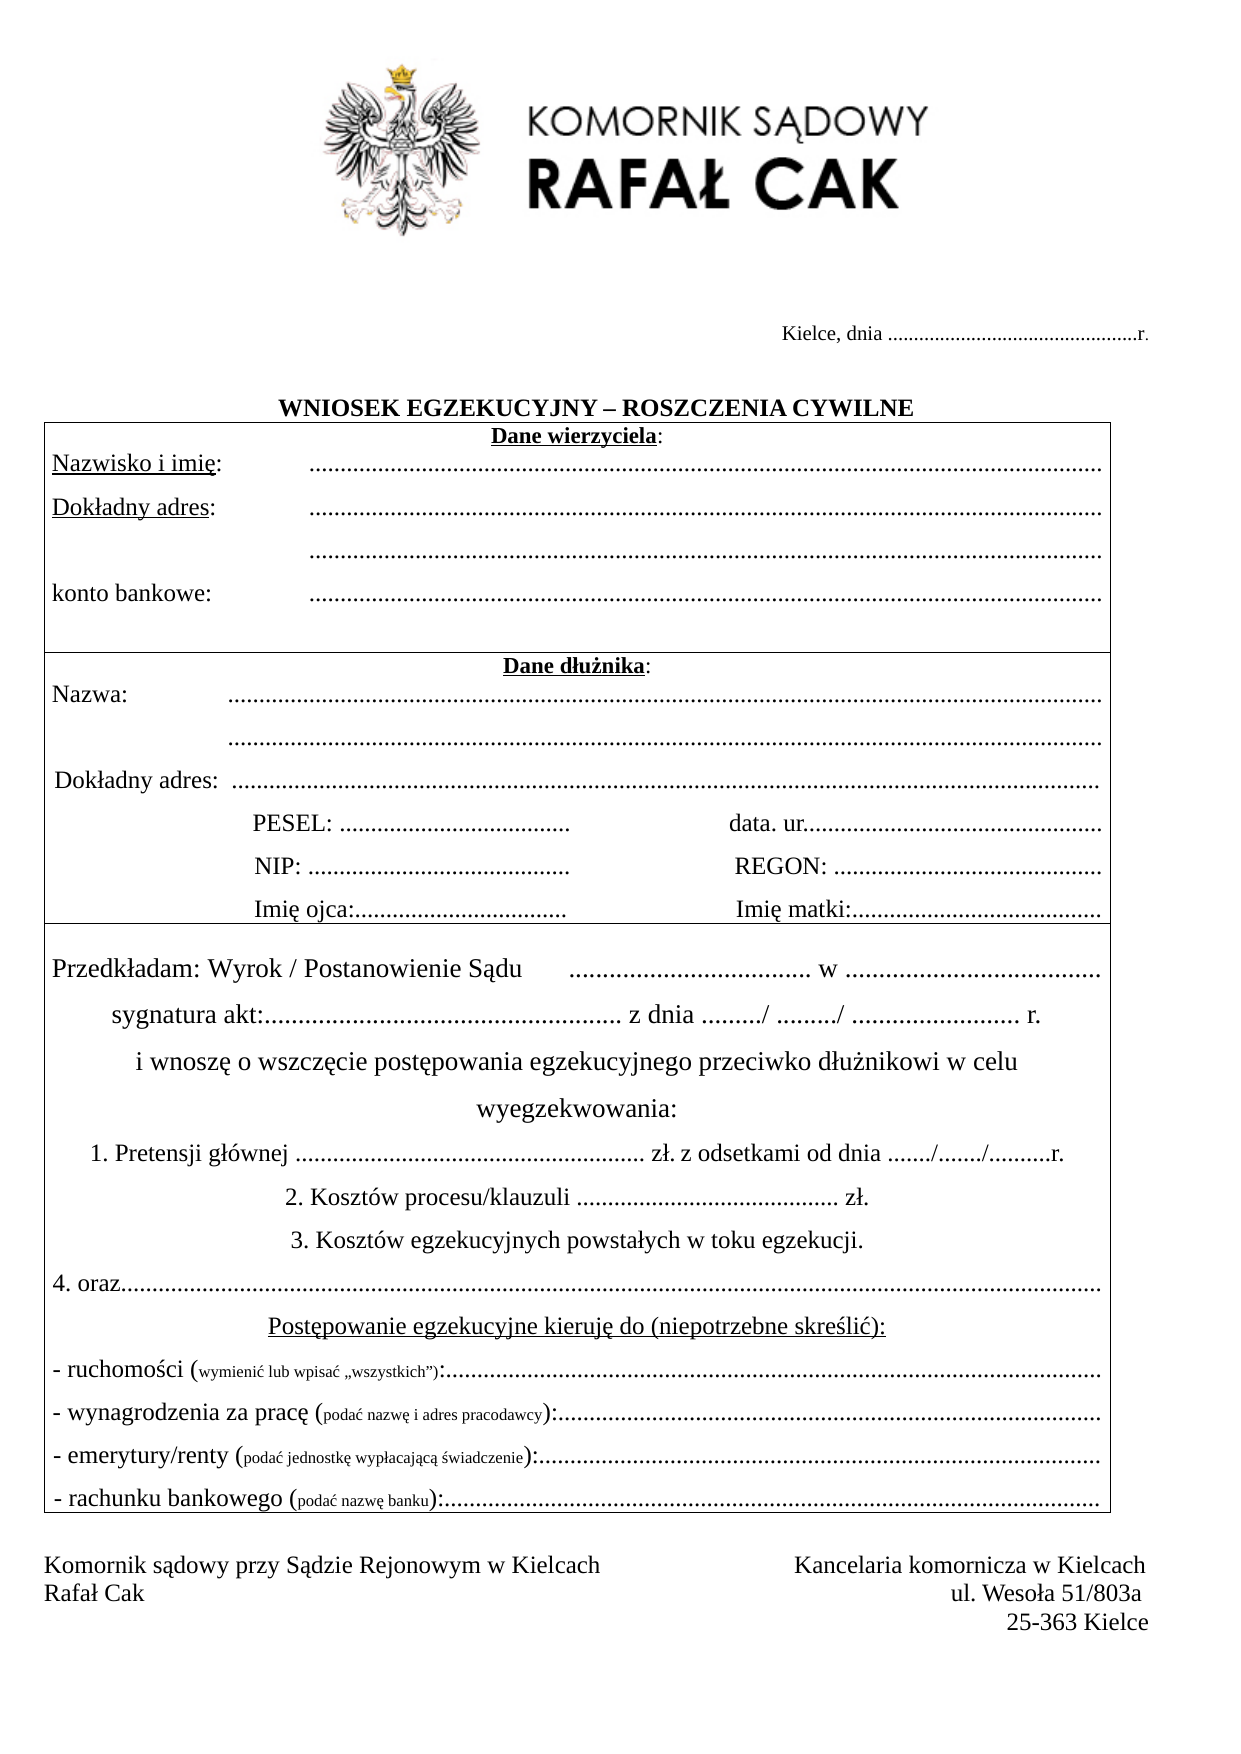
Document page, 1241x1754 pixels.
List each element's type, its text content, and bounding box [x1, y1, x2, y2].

text Kielce, dnia ................................................r. [44, 321, 1148, 345]
table_cell Dane dłużnika: Nazwa: ............................................................................................................................................ ............................................................................................................................................ Dokładny adres: ........................................................................................................................................... PESEL: ..................................... data. ur................................................ NIP: .......................................... REGON: ........................................... Imię ojca:.................................. Imię matki:........................................ [45, 653, 1110, 923]
table_header Dane wierzyciela: Nazwisko i imię: ............................................................................................................................... Dokładny adres: ............................................................................................................................... ............................................................................................................................... konto bankowe: ............................................................................................................................... [45, 423, 1110, 652]
picture [163, 45, 1079, 264]
text WNIOSEK EGZEKUCYJNY – ROSZCZENIA CYWILNE [44, 393, 1148, 422]
table_cell Przedkładam: Wyrok / Postanowienie Sądu .................................... w ...................................... sygnatura akt:..................................................... z dnia ........./ ........./ ......................... r. i wnoszę o wszczęcie postępowania egzekucyjnego przeciwko dłużnikowi w celu wyegzekwowania: 1. Pretensji głównej ........................................................ zł. z odsetkami od dnia ......./......./..........r. 2. Kosztów procesu/klauzuli .......................................... zł. 3. Kosztów egzekucyjnych powstałych w toku egzekucji. 4. oraz............................................................................................................................................................. Postępowanie egzekucyjne kieruję do (niepotrzebne skreślić): - ruchomości (wymienić lub wpisać „wszystkich”):......................................................................................................... - wynagrodzenia za pracę (podać nazwę i adres pracodawcy):....................................................................................... - emerytury/renty (podać jednostkę wypłacającą świadczenie):.......................................................................................... - rachunku bankowego (podać nazwę banku):......................................................................................................... [45, 924, 1110, 1512]
